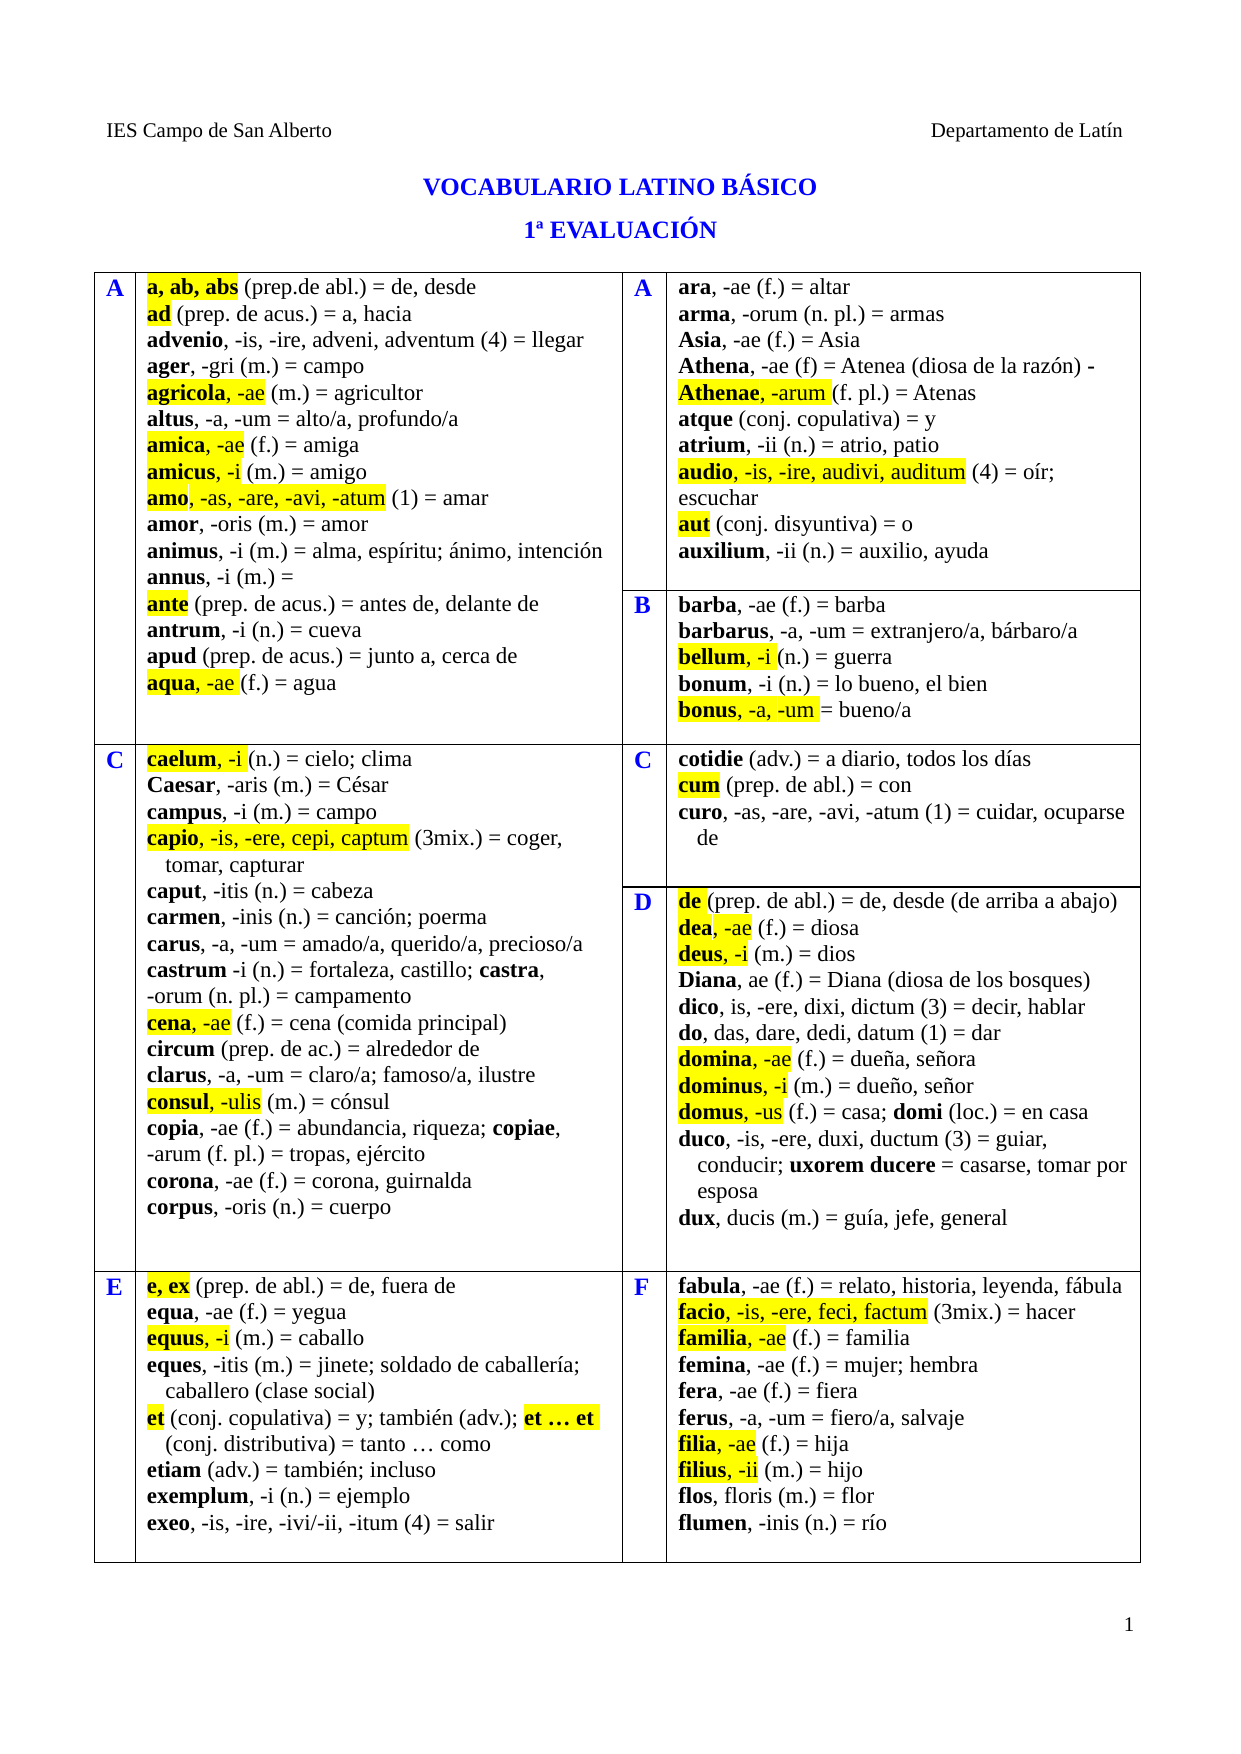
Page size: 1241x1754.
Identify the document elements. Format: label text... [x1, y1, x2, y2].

table_header a, ab, abs (prep.de abl.) = de, desde ad (prep. de acus.) = a, hacia advenio, -is, -ire, adveni, adventum (4) = llegar ager, -gri (m.) = campo agricola, -ae (m.) = agricultor altus, -a, -um = alto/a, profundo/a amica, -ae (f.) = amiga amicus, -i (m.) = amigo amo, -as, -are, -avi, -atum (1) = amar amor, -oris (m.) = amor animus, -i (m.) = alma, espíritu; ánimo, intención annus, -i (m.) = ante (prep. de acus.) = antes de, delante de antrum, -i (n.) = cueva apud (prep. de acus.) = junto a, cerca de aqua, -ae (f.) = agua [136, 273, 622, 744]
table_cell F [623, 1272, 666, 1562]
table_cell E [95, 1272, 135, 1562]
table_cell caelum, -i (n.) = cielo; clima Caesar, -aris (m.) = César campus, -i (m.) = campo capio, -is, -ere, cepi, captum (3mix.) = coger, tomar, capturar caput, -itis (n.) = cabeza carmen, -inis (n.) = canción; poerma carus, -a, -um = amado/a, querido/a, precioso/a castrum -i (n.) = fortaleza, castillo; castra, -orum (n. pl.) = campamento cena, -ae (f.) = cena (comida principal) circum (prep. de ac.) = alrededor de clarus, -a, -um = claro/a; famoso/a, ilustre consul, -ulis (m.) = cónsul copia, -ae (f.) = abundancia, riqueza; copiae, -arum (f. pl.) = tropas, ejército corona, -ae (f.) = corona, guirnalda corpus, -oris (n.) = cuerpo [136, 745, 622, 1271]
table_cell B [623, 591, 666, 744]
table_cell C [95, 745, 135, 1271]
table_cell barba, -ae (f.) = barba barbarus, -a, -um = extranjero/a, bárbaro/a bellum, -i (n.) = guerra bonum, -i (n.) = lo bueno, el bien bonus, -a, -um = bueno/a [667, 591, 1140, 744]
table_cell cotidie (adv.) = a diario, todos los días cum (prep. de abl.) = con curo, -as, -are, -avi, -atum (1) = cuidar, ocuparse de [667, 745, 1140, 886]
table_cell fabula, -ae (f.) = relato, historia, leyenda, fábula facio, -is, -ere, feci, factum (3mix.) = hacer familia, -ae (f.) = familia femina, -ae (f.) = mujer; hembra fera, -ae (f.) = fiera ferus, -a, -um = fiero/a, salvaje filia, -ae (f.) = hija filius, -ii (m.) = hijo flos, floris (m.) = flor flumen, -inis (n.) = río [667, 1272, 1140, 1562]
table_header ara, -ae (f.) = altar arma, -orum (n. pl.) = armas Asia, -ae (f.) = Asia Athena, -ae (f) = Atenea (diosa de la razón) - Athenae, -arum (f. pl.) = Atenas atque (conj. copulativa) = y atrium, -ii (n.) = atrio, patio audio, -is, -ire, audivi, auditum (4) = oír; escuchar aut (conj. disyuntiva) = o auxilium, -ii (n.) = auxilio, ayuda [667, 273, 1140, 589]
table_cell de (prep. de abl.) = de, desde (de arriba a abajo) dea, -ae (f.) = diosa deus, -i (m.) = dios Diana, ae (f.) = Diana (diosa de los bosques) dico, is, -ere, dixi, dictum (3) = decir, hablar do, das, dare, dedi, datum (1) = dar domina, -ae (f.) = dueña, señora dominus, -i (m.) = dueño, señor domus, -us (f.) = casa; domi (loc.) = en casa duco, -is, -ere, duxi, ductum (3) = guiar, conducir; uxorem ducere = casarse, tomar por esposa dux, ducis (m.) = guía, jefe, general [667, 888, 1140, 1271]
table_cell D [623, 888, 666, 1271]
table_header A [95, 273, 135, 744]
table_cell e, ex (prep. de abl.) = de, fuera de equa, -ae (f.) = yegua equus, -i (m.) = caballo eques, -itis (m.) = jinete; soldado de caballería; caballero (clase social) et (conj. copulativa) = y; también (adv.); et … et (conj. distributiva) = tanto … como etiam (adv.) = también; incluso exemplum, -i (n.) = ejemplo exeo, -is, -ire, -ivi/-ii, -itum (4) = salir [136, 1272, 622, 1562]
text VOCABULARIO LATINO BÁSICO [106, 172, 1134, 200]
text 1ª EVALUACIÓN [106, 215, 1134, 243]
table_cell C [623, 745, 666, 886]
table_header A [623, 273, 666, 589]
